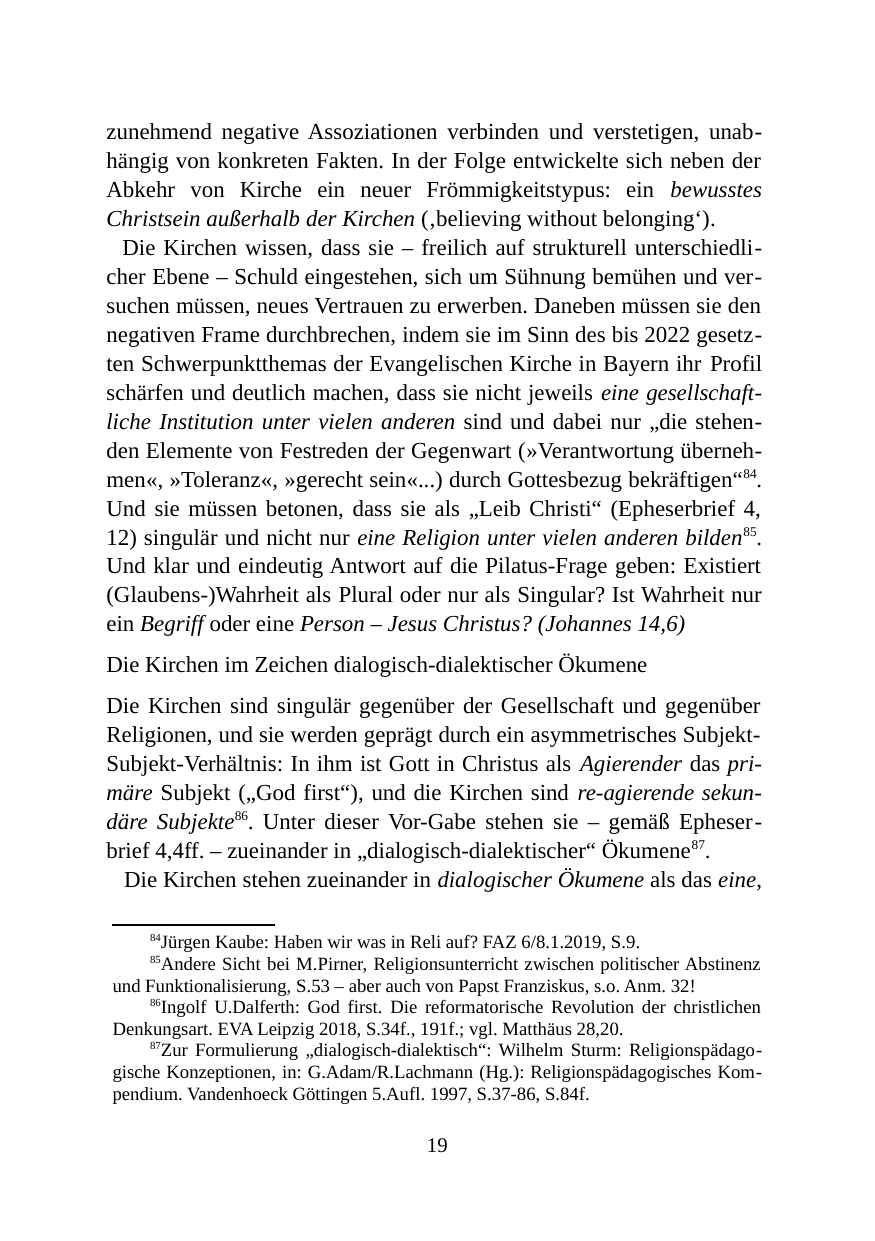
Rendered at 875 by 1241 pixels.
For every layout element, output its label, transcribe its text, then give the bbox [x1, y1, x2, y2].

text Die Kirchen wissen, dass sie – freilich auf strukturell unterschiedli­cher Ebene – Schuld eingestehen, sich um Sühnung bemühen und ver­suchen müssen, neues Vertrauen zu erwerben. Daneben müssen sie den negativen Frame durchbrechen, indem sie im Sinn des bis 2022 gesetz­ten Schwerpunktthemas der Evangelischen Kirche in Bayern ihr Profil schärfen und deutlich machen, dass sie nicht jeweils eine gesellschaft­liche Institution unter vielen anderen sind und dabei nur „die stehen­den Elemente von Festreden der Gegenwart (»Verantwortung überneh­men«, »Toleranz«, »gerecht sein«...) durch Gottesbezug bekräftigen“. Und sie müssen betonen, dass sie als „Leib Christi“ (Epheserbrief 4, 12) singulär und nicht nur eine Religion unter vielen anderen bilden. Und klar und eindeutig Antwort auf die Pilatus-Frage geben: Existiert (Glaubens-)Wahrheit als Plural oder nur als Singular? Ist Wahrheit nur ein Begriff oder eine Person – Jesus Christus? (Johannes 14,6) [106, 234, 762, 637]
text Die Kirchen im Zeichen dialogisch-dialektischer Ökumene [106, 651, 762, 677]
text Andere Sicht bei M.Pirner, Religionsunterricht zwischen politischer Abstinenz und Funktionalisierung, S.53 – aber auch von Papst Franziskus, s.o. Anm. 32! [83, 953, 762, 996]
text Die Kirchen stehen zueinander in dialogischer Ökumene als das eine, [112, 866, 762, 892]
text Jürgen Kaube: Haben wir was in Reli auf? FAZ 6/8.1.2019, S.9. [83, 931, 762, 953]
text Ingolf U.Dalferth: God first. Die reformatorische Revolution der christlichen Denkungsart. EVA Leipzig 2018, S.34f., 191f.; vgl. Matthäus 28,20. [83, 996, 762, 1039]
text Die Kirchen sind singulär gegenüber der Gesellschaft und gegenüber Religionen, und sie werden geprägt durch ein asymmetrisches Subjekt-Subjekt-Verhältnis: In ihm ist Gott in Christus als Agierender das pri­märe Subjekt („God first“), und die Kirchen sind re-agierende sekun­däre Subjekte. Unter dieser Vor-Gabe stehen sie – gemäß Epheser­brief 4,4ff. – zueinander in „dialogisch-dialektischer“ Ökumene. [106, 692, 762, 863]
text zunehmend negative Assoziationen verbinden und verstetigen, unab­hängig von konkreten Fakten. In der Folge entwickelte sich neben der Abkehr von Kirche ein neuer Frömmigkeitstypus: ein bewusstes Christsein außerhalb der Kirchen (‚believing without belonging‘). [106, 118, 762, 231]
text Zur Formulierung „dialogisch-dialektisch“: Wilhelm Sturm: Religionspädago­gische Konzeptionen, in: G.Adam/R.Lachmann (Hg.): Religionspädagogisches Kom­pendium. Vandenhoeck Göttingen 5.Aufl. 1997, S.37-86, S.84f. [83, 1039, 762, 1104]
